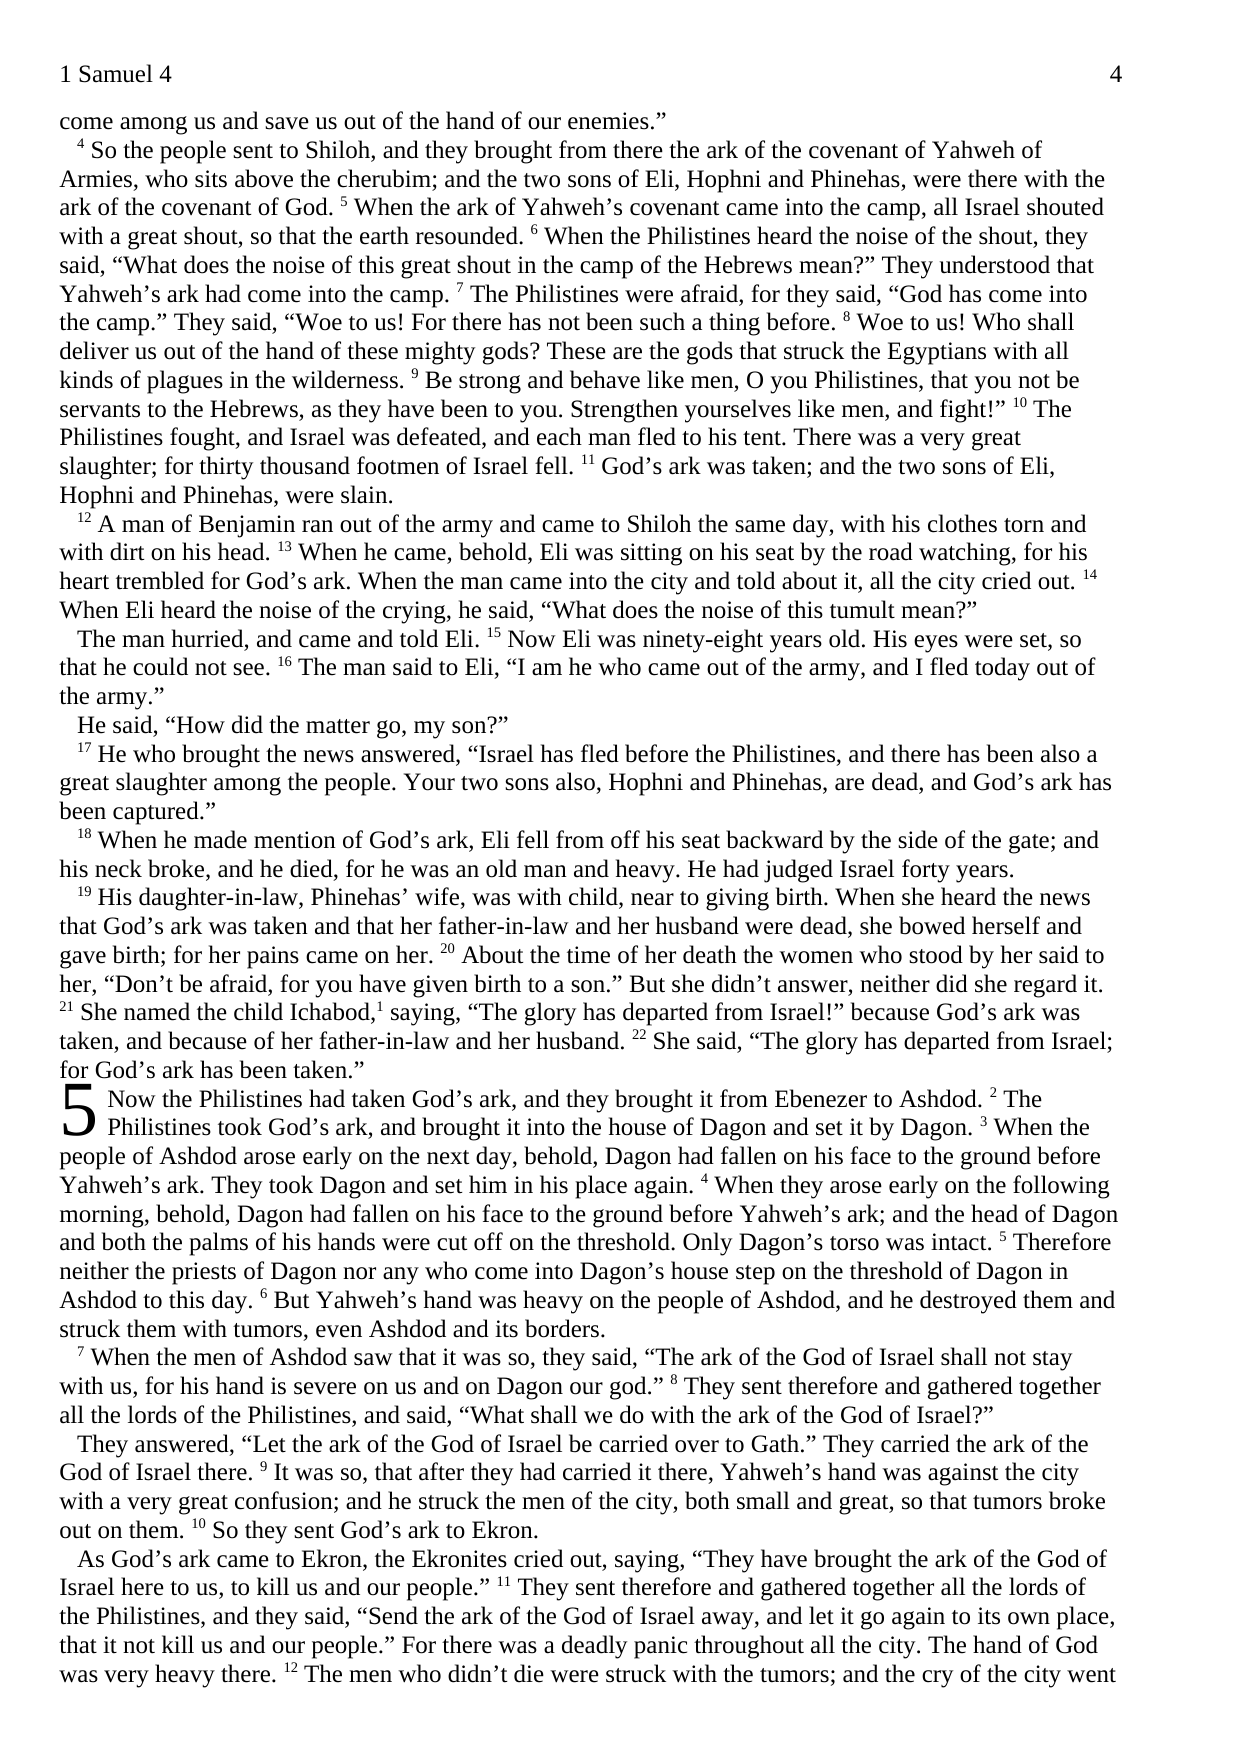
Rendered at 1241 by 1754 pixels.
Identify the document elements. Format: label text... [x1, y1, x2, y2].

text The man hurried, and came and told Eli. 15 Now Eli was ninety-eight years old. His eyes were set, so that he could not see. 16 The man said to Eli, “I am he who came out of the army, and I fled today out of the army.” [59, 624, 1122, 710]
text come among us and save us out of the hand of our enemies.” [59, 106, 1122, 135]
text 5Now the Philistines had taken God’s ark, and they brought it from Ebenezer to Ashdod. 2 The Philistines took God’s ark, and brought it into the house of Dagon and set it by Dagon. 3 When the people of Ashdod arose early on the next day, behold, Dagon had fallen on his face to the ground before Yahweh’s ark. They took Dagon and set him in his place again. 4 When they arose early on the following morning, behold, Dagon had fallen on his face to the ground before Yahweh’s ark; and the head of Dagon and both the palms of his hands were cut off on the threshold. Only Dagon’s torso was intact. 5 Therefore neither the priests of Dagon nor any who come into Dagon’s house step on the threshold of Dagon in Ashdod to this day. 6 But Yahweh’s hand was heavy on the people of Ashdod, and he destroyed them and struck them with tumors, even Ashdod and its borders. [59, 1084, 1122, 1342]
text 19 His daughter-in-law, Phinehas’ wife, was with child, near to giving birth. When she heard the news that God’s ark was taken and that her father-in-law and her husband were dead, she bowed herself and gave birth; for her pains came on her. 20 About the time of her death the women who stood by her said to her, “Don’t be afraid, for you have given birth to a son.” But she didn’t answer, neither did she regard it. 21 She named the child Ichabod,1 saying, “The glory has departed from Israel!” because God’s ark was taken, and because of her father-in-law and her husband. 22 She said, “The glory has departed from Israel; for God’s ark has been taken.” [59, 882, 1122, 1084]
text 12 A man of Benjamin ran out of the army and came to Shiloh the same day, with his clothes torn and with dirt on his head. 13 When he came, behold, Eli was sitting on his seat by the road watching, for his heart trembled for God’s ark. When the man came into the city and told about it, all the city cried out. 14 When Eli heard the noise of the crying, he said, “What does the noise of this tumult mean?” [59, 509, 1122, 624]
text 18 When he made mention of God’s ark, Eli fell from off his seat backward by the side of the gate; and his neck broke, and he died, for he was an old man and heavy. He had judged Israel forty years. [59, 825, 1122, 882]
text He said, “How did the matter go, my son?” [59, 710, 1122, 739]
text As God’s ark came to Ekron, the Ekronites cried out, saying, “They have brought the ark of the God of Israel here to us, to kill us and our people.” 11 They sent therefore and gathered together all the lords of the Philistines, and they said, “Send the ark of the God of Israel away, and let it go again to its own place, that it not kill us and our people.” For there was a deadly panic throughout all the city. The hand of God was very heavy there. 12 The men who didn’t die were struck with the tumors; and the cry of the city went [59, 1544, 1122, 1687]
text 4 So the people sent to Shiloh, and they brought from there the ark of the covenant of Yahweh of Armies, who sits above the cherubim; and the two sons of Eli, Hophni and Phinehas, were there with the ark of the covenant of God. 5 When the ark of Yahweh’s covenant came into the camp, all Israel shouted with a great shout, so that the earth resounded. 6 When the Philistines heard the noise of the shout, they said, “What does the noise of this great shout in the camp of the Hebrews mean?” They understood that Yahweh’s ark had come into the camp. 7 The Philistines were afraid, for they said, “God has come into the camp.” They said, “Woe to us! For there has not been such a thing before. 8 Woe to us! Who shall deliver us out of the hand of these mighty gods? These are the gods that struck the Egyptians with all kinds of plagues in the wilderness. 9 Be strong and behave like men, O you Philistines, that you not be servants to the Hebrews, as they have been to you. Strengthen yourselves like men, and fight!” 10 The Philistines fought, and Israel was defeated, and each man fled to his tent. There was a very great slaughter; for thirty thousand footmen of Israel fell. 11 God’s ark was taken; and the two sons of Eli, Hophni and Phinehas, were slain. [59, 135, 1122, 509]
text 17 He who brought the news answered, “Israel has fled before the Philistines, and there has been also a great slaughter among the people. Your two sons also, Hophni and Phinehas, are dead, and God’s ark has been captured.” [59, 739, 1122, 825]
text 7 When the men of Ashdod saw that it was so, they said, “The ark of the God of Israel shall not stay with us, for his hand is severe on us and on Dagon our god.” 8 They sent therefore and gathered together all the lords of the Philistines, and said, “What shall we do with the ark of the God of Israel?” [59, 1342, 1122, 1429]
text They answered, “Let the ark of the God of Israel be carried over to Gath.” They carried the ark of the God of Israel there. 9 It was so, that after they had carried it there, Yahweh’s hand was against the city with a very great confusion; and he struck the men of the city, both small and great, so that tumors broke out on them. 10 So they sent God’s ark to Ekron. [59, 1429, 1122, 1544]
